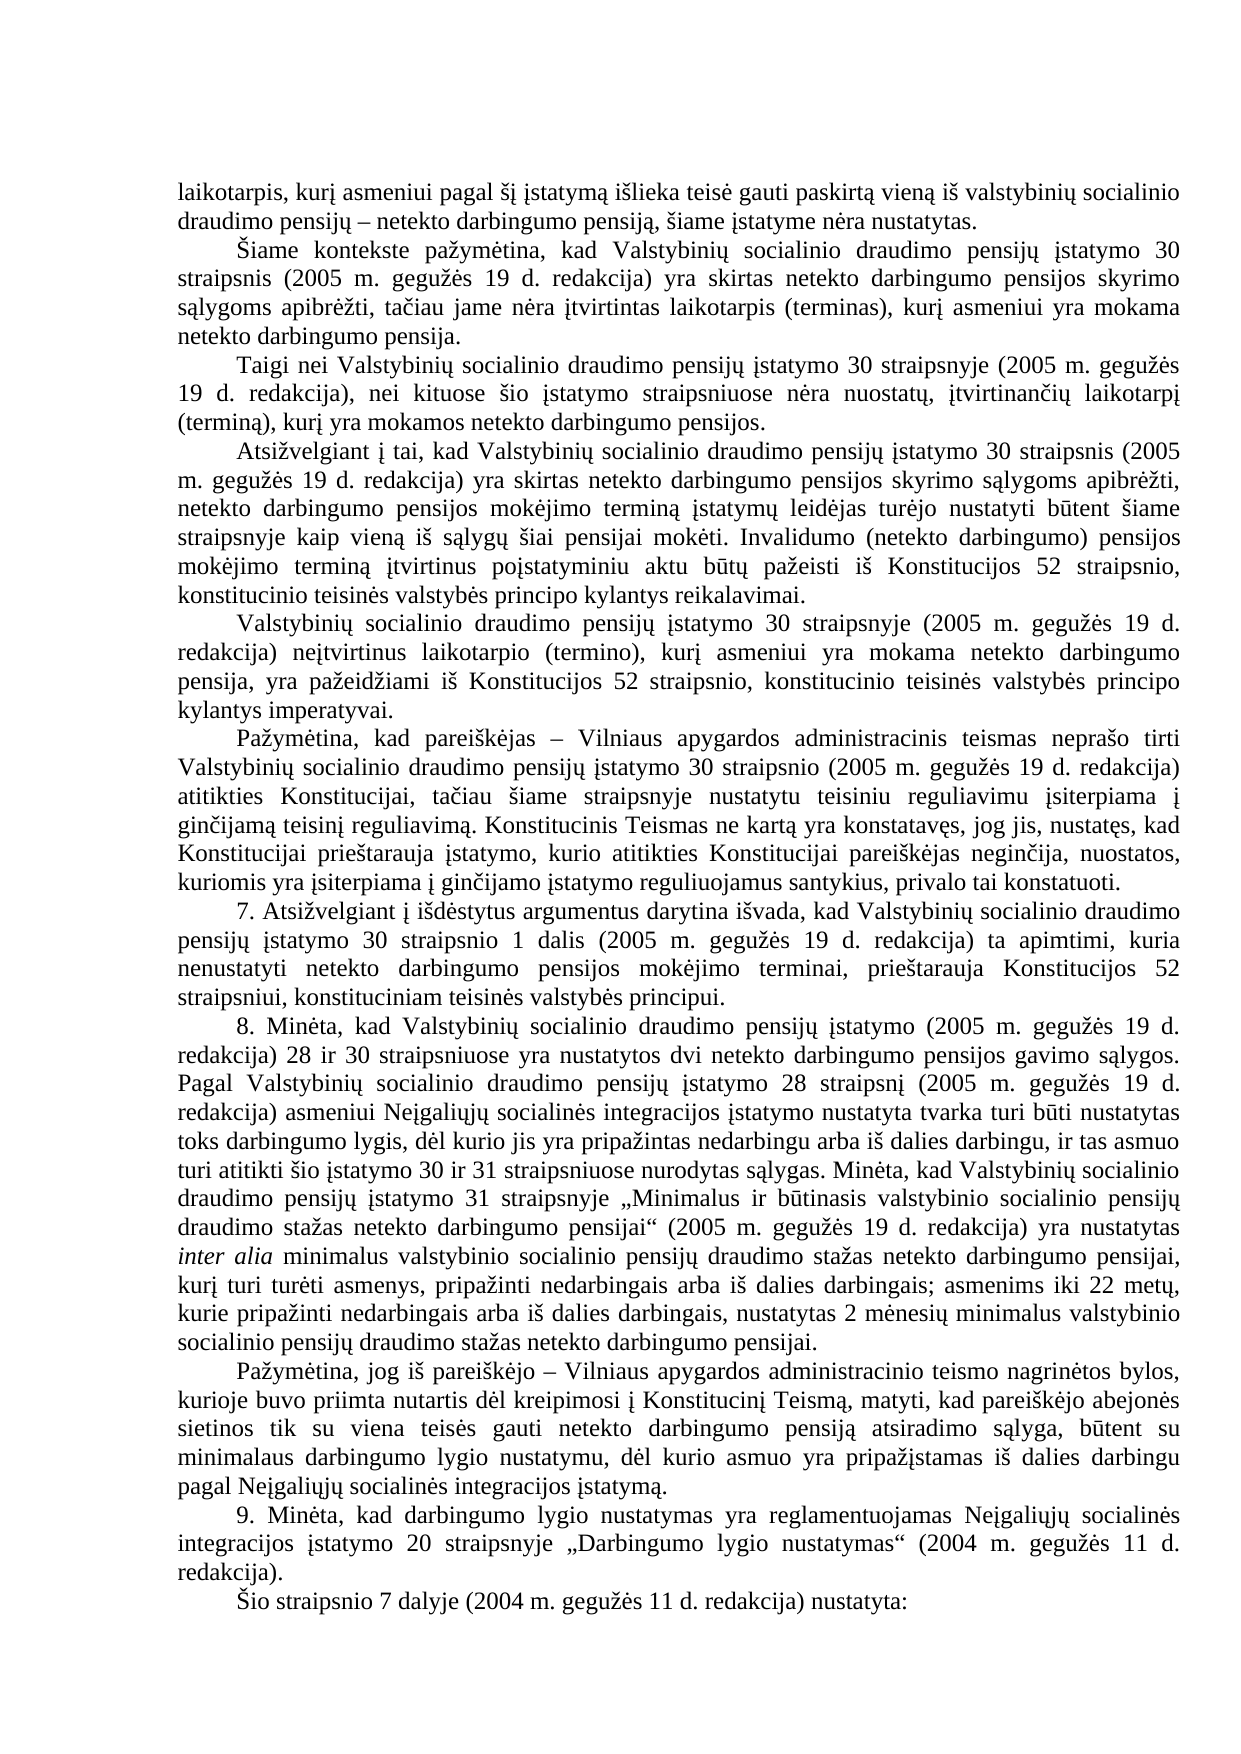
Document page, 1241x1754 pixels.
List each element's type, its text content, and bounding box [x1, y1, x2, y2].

text Pažymėtina, jog iš pareiškėjo – Vilniaus apygardos administracinio teismo nagrinėtos bylos, kurioje buvo priimta nutartis dėl kreipimosi į Konstitucinį Teismą, matyti, kad pareiškėjo abejonės sietinos tik su viena teisės gauti netekto darbingumo pensiją atsiradimo sąlyga, būtent su minimalaus darbingumo lygio nustatymu, dėl kurio asmuo yra pripažįstamas iš dalies darbingu pagal Neįgaliųjų socialinės integracijos įstatymą. [177, 1356, 1181, 1500]
text Pažymėtina, kad pareiškėjas – Vilniaus apygardos administracinis teismas neprašo tirti Valstybinių socialinio draudimo pensijų įstatymo 30 straipsnio (2005 m. gegužės 19 d. redakcija) atitikties Konstitucijai, tačiau šiame straipsnyje nustatytu teisiniu reguliavimu įsiterpiama į ginčijamą teisinį reguliavimą. Konstitucinis Teismas ne kartą yra konstatavęs, jog jis, nustatęs, kad Konstitucijai prieštarauja įstatymo, kurio atitikties Konstitucijai pareiškėjas neginčija, nuostatos, kuriomis yra įsiterpiama į ginčijamo įstatymo reguliuojamus santykius, privalo tai konstatuoti. [177, 723, 1181, 896]
text Atsižvelgiant į tai, kad Valstybinių socialinio draudimo pensijų įstatymo 30 straipsnis (2005 m. gegužės 19 d. redakcija) yra skirtas netekto darbingumo pensijos skyrimo sąlygoms apibrėžti, netekto darbingumo pensijos mokėjimo terminą įstatymų leidėjas turėjo nustatyti būtent šiame straipsnyje kaip vieną iš sąlygų šiai pensijai mokėti. Invalidumo (netekto darbingumo) pensijos mokėjimo terminą įtvirtinus poįstatyminiu aktu būtų pažeisti iš Konstitucijos 52 straipsnio, konstitucinio teisinės valstybės principo kylantys reikalavimai. [177, 436, 1181, 608]
text laikotarpis, kurį asmeniui pagal šį įstatymą išlieka teisė gauti paskirtą vieną iš valstybinių socialinio draudimo pensijų – netekto darbingumo pensiją, šiame įstatyme nėra nustatytas. [177, 177, 1181, 235]
text Šio straipsnio 7 dalyje (2004 m. gegužės 11 d. redakcija) nustatyta: [177, 1586, 1181, 1615]
text Šiame kontekste pažymėtina, kad Valstybinių socialinio draudimo pensijų įstatymo 30 straipsnis (2005 m. gegužės 19 d. redakcija) yra skirtas netekto darbingumo pensijos skyrimo sąlygoms apibrėžti, tačiau jame nėra įtvirtintas laikotarpis (terminas), kurį asmeniui yra mokama netekto darbingumo pensija. [177, 235, 1181, 350]
text 9. Minėta, kad darbingumo lygio nustatymas yra reglamentuojamas Neįgaliųjų socialinės integracijos įstatymo 20 straipsnyje „Darbingumo lygio nustatymas“ (2004 m. gegužės 11 d. redakcija). [177, 1500, 1181, 1586]
text 8. Minėta, kad Valstybinių socialinio draudimo pensijų įstatymo (2005 m. gegužės 19 d. redakcija) 28 ir 30 straipsniuose yra nustatytos dvi netekto darbingumo pensijos gavimo sąlygos. Pagal Valstybinių socialinio draudimo pensijų įstatymo 28 straipsnį (2005 m. gegužės 19 d. redakcija) asmeniui Neįgaliųjų socialinės integracijos įstatymo nustatyta tvarka turi būti nustatytas toks darbingumo lygis, dėl kurio jis yra pripažintas nedarbingu arba iš dalies darbingu, ir tas asmuo turi atitikti šio įstatymo 30 ir 31 straipsniuose nurodytas sąlygas. Minėta, kad Valstybinių socialinio draudimo pensijų įstatymo 31 straipsnyje „Minimalus ir būtinasis valstybinio socialinio pensijų draudimo stažas netekto darbingumo pensijai“ (2005 m. gegužės 19 d. redakcija) yra nustatytas inter alia minimalus valstybinio socialinio pensijų draudimo stažas netekto darbingumo pensijai, kurį turi turėti asmenys, pripažinti nedarbingais arba iš dalies darbingais; asmenims iki 22 metų, kurie pripažinti nedarbingais arba iš dalies darbingais, nustatytas 2 mėnesių minimalus valstybinio socialinio pensijų draudimo stažas netekto darbingumo pensijai. [177, 1011, 1181, 1356]
text Taigi nei Valstybinių socialinio draudimo pensijų įstatymo 30 straipsnyje (2005 m. gegužės 19 d. redakcija), nei kituose šio įstatymo straipsniuose nėra nuostatų, įtvirtinančių laikotarpį (terminą), kurį yra mokamos netekto darbingumo pensijos. [177, 350, 1181, 436]
text Valstybinių socialinio draudimo pensijų įstatymo 30 straipsnyje (2005 m. gegužės 19 d. redakcija) neįtvirtinus laikotarpio (termino), kurį asmeniui yra mokama netekto darbingumo pensija, yra pažeidžiami iš Konstitucijos 52 straipsnio, konstitucinio teisinės valstybės principo kylantys imperatyvai. [177, 608, 1181, 723]
text 7. Atsižvelgiant į išdėstytus argumentus darytina išvada, kad Valstybinių socialinio draudimo pensijų įstatymo 30 straipsnio 1 dalis (2005 m. gegužės 19 d. redakcija) ta apimtimi, kuria nenustatyti netekto darbingumo pensijos mokėjimo terminai, prieštarauja Konstitucijos 52 straipsniui, konstituciniam teisinės valstybės principui. [177, 896, 1181, 1011]
